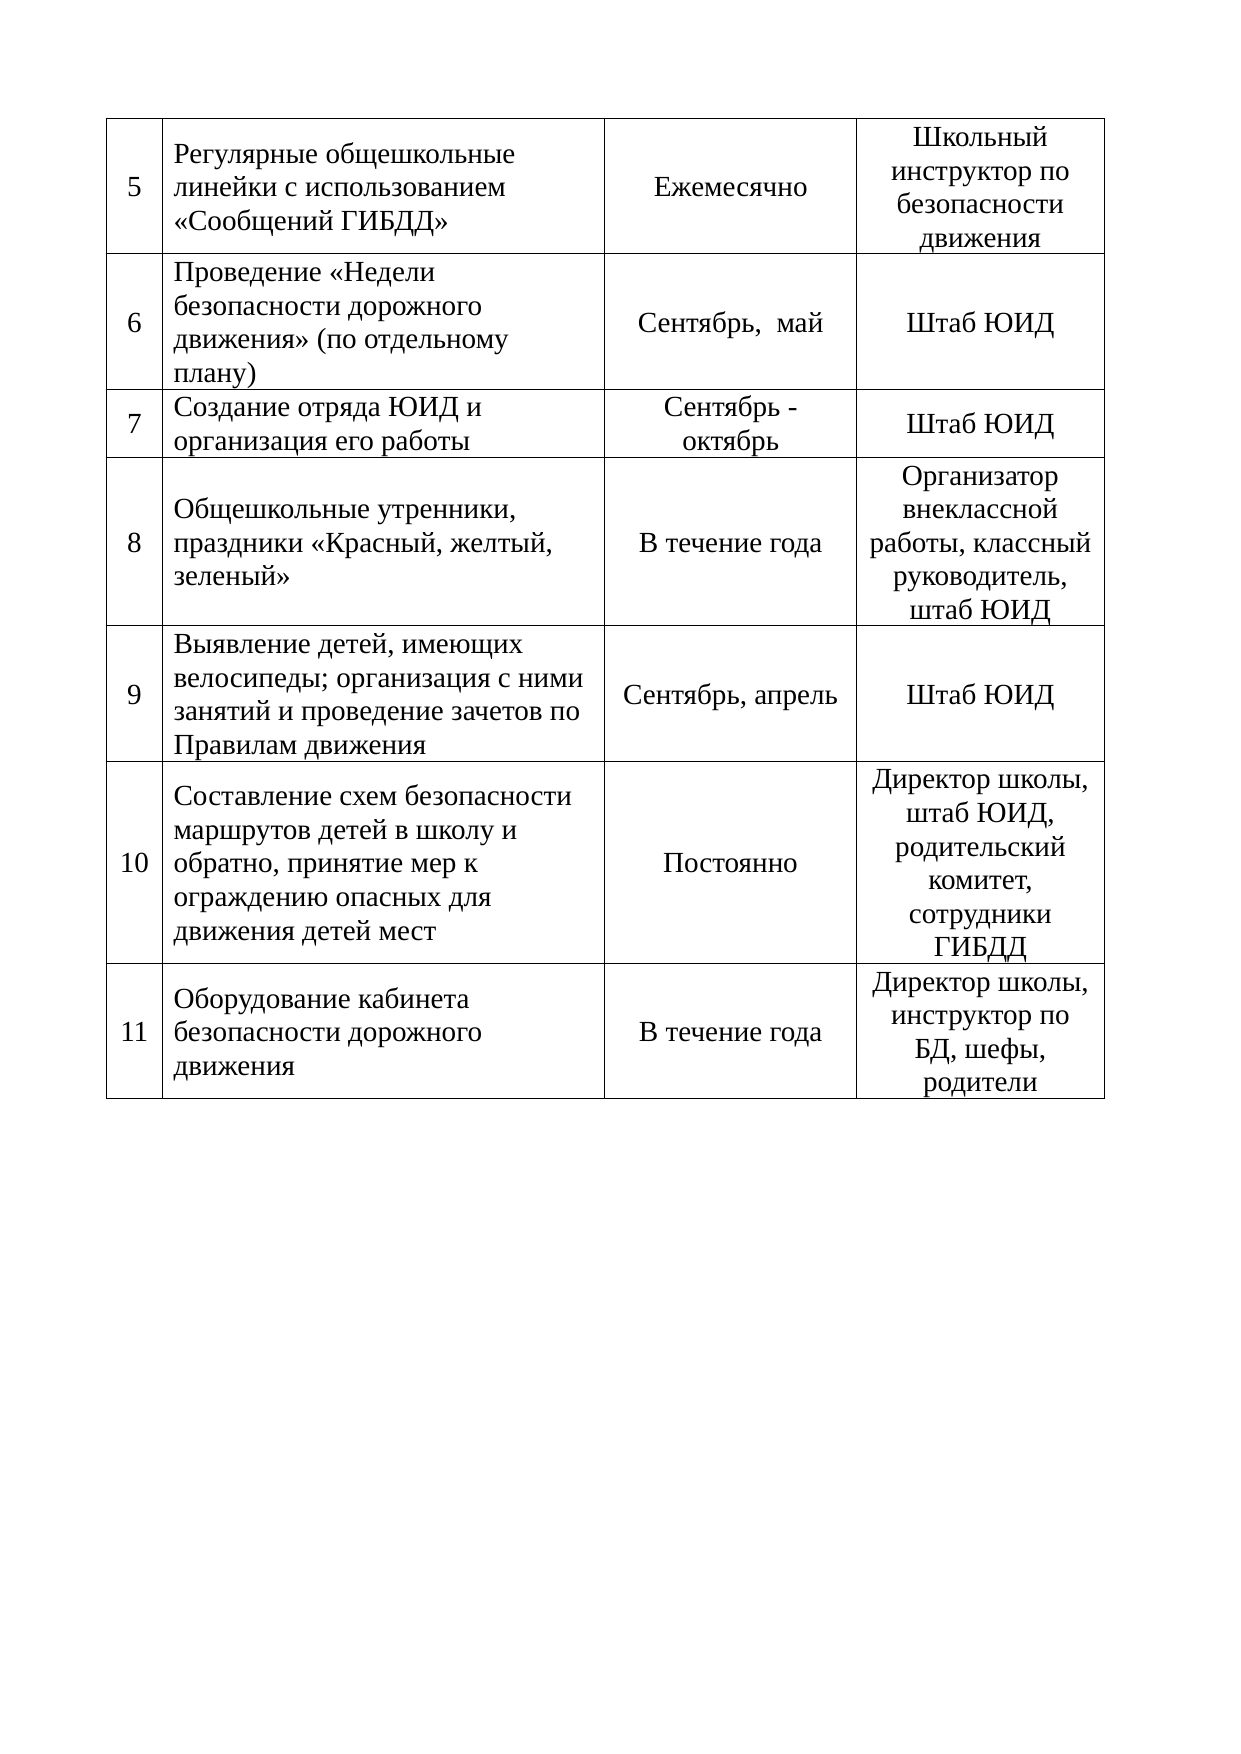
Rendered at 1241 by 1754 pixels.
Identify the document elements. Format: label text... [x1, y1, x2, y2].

table_cell Создание отряда ЮИД и организация его работы [163, 390, 604, 457]
table_cell Сентябрь, апрель [605, 626, 856, 761]
table_cell Штаб ЮИД [857, 390, 1104, 457]
table_cell Постоянно [605, 762, 856, 963]
table_cell В течение года [605, 964, 856, 1098]
table_cell Сентябрь, май [605, 254, 856, 388]
table_cell 8 [107, 458, 162, 625]
table_header Школьный инструктор по безопасности движения [857, 119, 1104, 253]
table_cell Выявление детей, имеющих велосипеды; организация с ними занятий и проведение зачетов по Правилам движения [163, 626, 604, 761]
table_cell Штаб ЮИД [857, 626, 1104, 761]
table_cell Составление схем безопасности маршрутов детей в школу и обратно, принятие мер к ограждению опасных для движения детей мест [163, 762, 604, 963]
table_header Ежемесячно [605, 119, 856, 253]
table_header Регулярные общешкольные линейки с использованием «Сообщений ГИБДД» [163, 119, 604, 253]
table_cell Общешкольные утренники, праздники «Красный, желтый, зеленый» [163, 458, 604, 625]
table_cell Директор школы, инструктор по БД, шефы, родители [857, 964, 1104, 1098]
table_cell Директор школы, штаб ЮИД, родительский комитет, сотрудники ГИБДД [857, 762, 1104, 963]
table_cell Штаб ЮИД [857, 254, 1104, 388]
table_header 5 [107, 119, 162, 253]
table_cell 7 [107, 390, 162, 457]
table_cell Сентябрь - октябрь [605, 390, 856, 457]
table_cell 10 [107, 762, 162, 963]
table_cell 9 [107, 626, 162, 761]
table_cell 6 [107, 254, 162, 388]
table_cell В течение года [605, 458, 856, 625]
table_cell Проведение «Недели безопасности дорожного движения» (по отдельному плану) [163, 254, 604, 388]
table_cell Оборудование кабинета безопасности дорожного движения [163, 964, 604, 1098]
table_cell 11 [107, 964, 162, 1098]
table_cell Организатор внеклассной работы, классный руководитель, штаб ЮИД [857, 458, 1104, 625]
